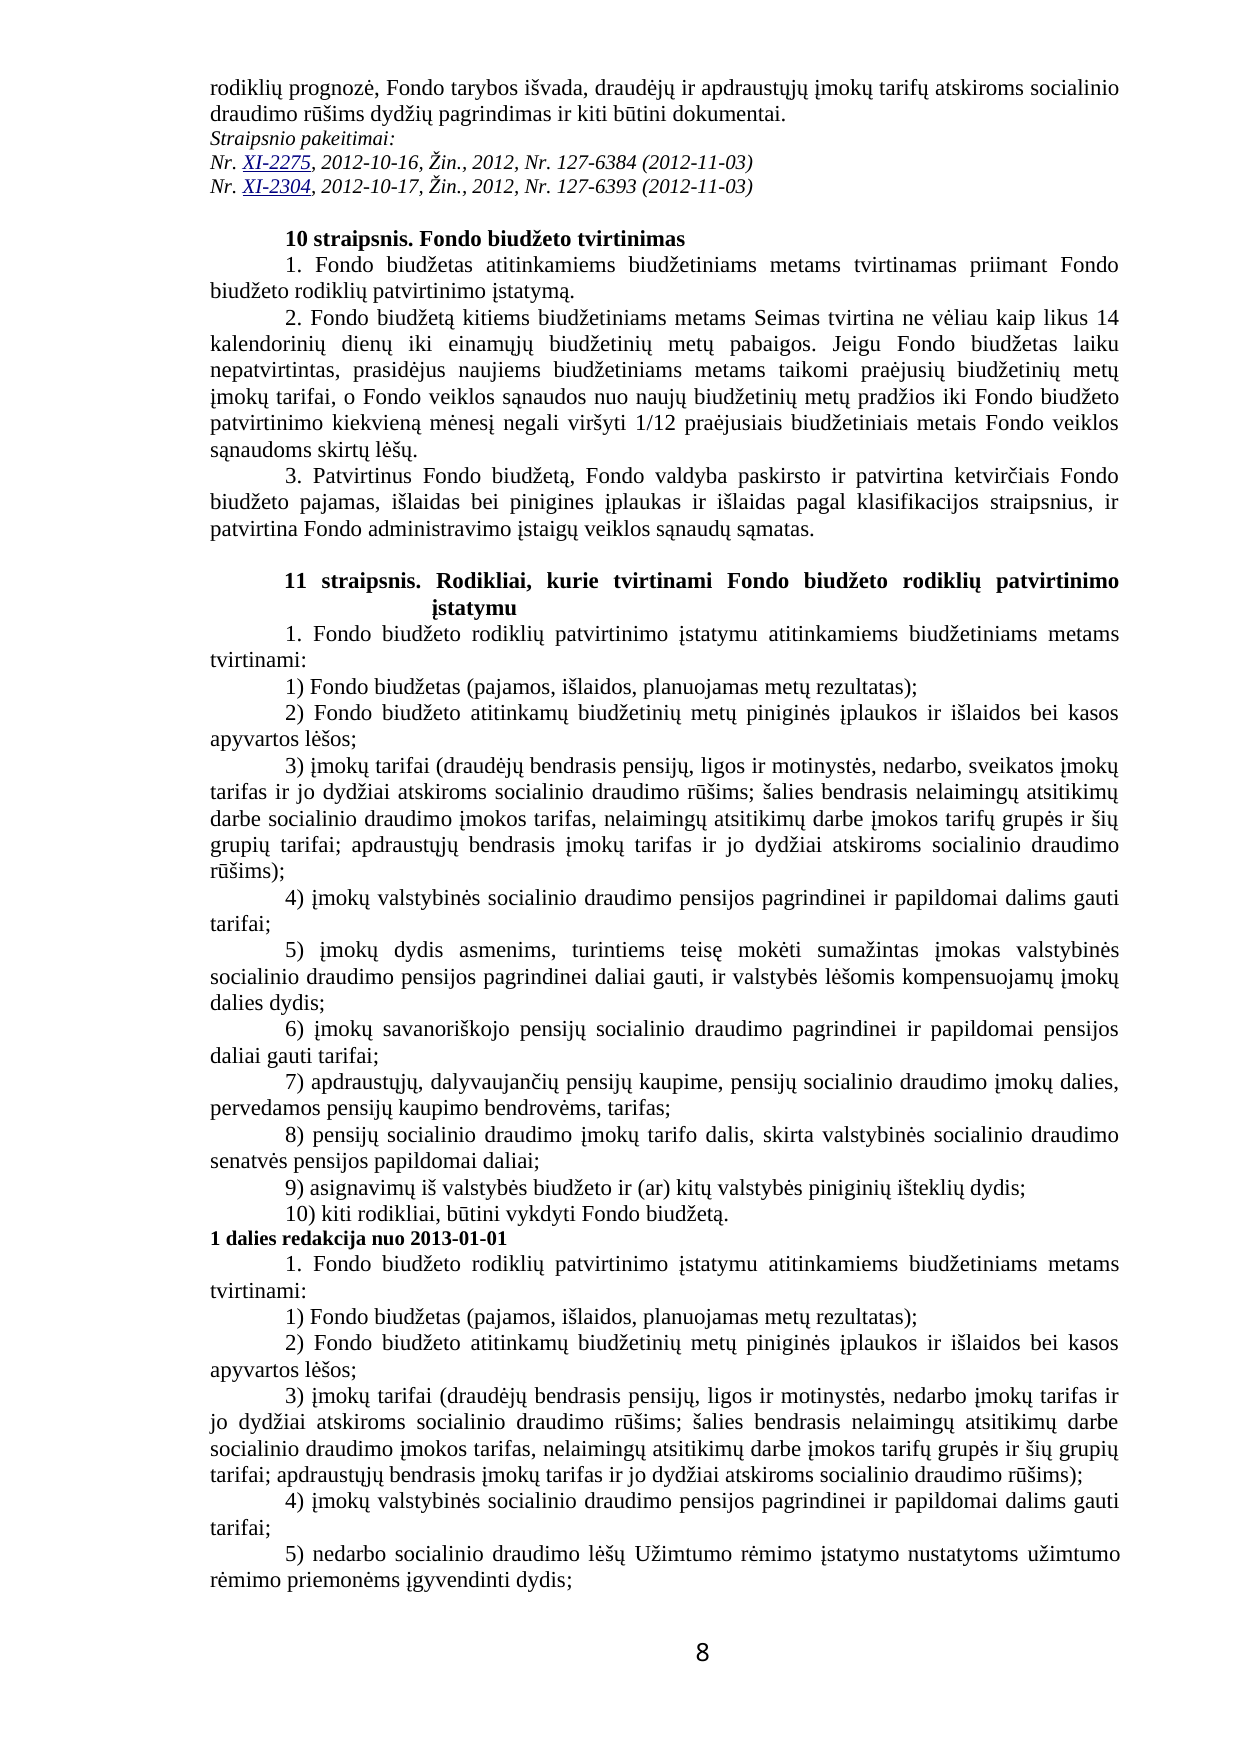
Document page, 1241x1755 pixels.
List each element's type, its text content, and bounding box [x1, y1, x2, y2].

text 5) įmokų dydis asmenims, turintiems teisę mokėti sumažintas įmokas valstybinės socialinio draudimo pensijos pagrindinei daliai gauti, ir valstybės lėšomis kompensuojamų įmokų dalies dydis; [210, 936, 1120, 1015]
text 7) apdraustųjų, dalyvaujančių pensijų kaupime, pensijų socialinio draudimo įmokų dalies, pervedamos pensijų kaupimo bendrovėms, tarifas; [210, 1068, 1120, 1121]
text 1) Fondo biudžetas (pajamos, išlaidos, planuojamas metų rezultatas); [210, 1303, 1120, 1329]
text Straipsnio pakeitimai: [210, 126, 1120, 150]
text 3) įmokų tarifai (draudėjų bendrasis pensijų, ligos ir motinystės, nedarbo įmokų tarifas ir jo dydžiai atskiroms socialinio draudimo rūšims; šalies bendrasis nelaimingų atsitikimų darbe socialinio draudimo įmokos tarifas, nelaimingų atsitikimų darbe įmokos tarifų grupės ir šių grupių tarifai; apdraustųjų bendrasis įmokų tarifas ir jo dydžiai atskiroms socialinio draudimo rūšims); [210, 1382, 1120, 1487]
text 1. Fondo biudžeto rodiklių patvirtinimo įstatymu atitinkamiems biudžetiniams metams tvirtinami: [210, 1250, 1120, 1303]
text 2) Fondo biudžeto atitinkamų biudžetinių metų piniginės įplaukos ir išlaidos bei kasos apyvartos lėšos; [210, 1329, 1120, 1382]
text 3) įmokų tarifai (draudėjų bendrasis pensijų, ligos ir motinystės, nedarbo, sveikatos įmokų tarifas ir jo dydžiai atskiroms socialinio draudimo rūšims; šalies bendrasis nelaimingų atsitikimų darbe socialinio draudimo įmokos tarifas, nelaimingų atsitikimų darbe įmokos tarifų grupės ir šių grupių tarifai; apdraustųjų bendrasis įmokų tarifas ir jo dydžiai atskiroms socialinio draudimo rūšims); [210, 752, 1120, 884]
text Nr. XI-2275, 2012-10-16, Žin., 2012, Nr. 127-6384 (2012-11-03) [210, 150, 1120, 174]
text 10 straipsnis. Fondo biudžeto tvirtinimas [210, 225, 1120, 251]
text 3. Patvirtinus Fondo biudžetą, Fondo valdyba paskirsto ir patvirtina ketvirčiais Fondo biudžeto pajamas, išlaidas bei pinigines įplaukas ir išlaidas pagal klasifikacijos straipsnius, ir patvirtina Fondo administravimo įstaigų veiklos sąnaudų sąmatas. [210, 462, 1120, 541]
text 6) įmokų savanoriškojo pensijų socialinio draudimo pagrindinei ir papildomai pensijos daliai gauti tarifai; [210, 1015, 1120, 1068]
text 4) įmokų valstybinės socialinio draudimo pensijos pagrindinei ir papildomai dalims gauti tarifai; [210, 1487, 1120, 1540]
text 11 straipsnis. Rodikliai, kurie tvirtinami Fondo biudžeto rodiklių patvirtinimo įstatymu [284, 567, 1120, 620]
text rodiklių prognozė, Fondo tarybos išvada, draudėjų ir apdraustųjų įmokų tarifų atskiroms socialinio draudimo rūšims dydžių pagrindimas ir kiti būtini dokumentai. [210, 73, 1120, 126]
text 9) asignavimų iš valstybės biudžeto ir (ar) kitų valstybės piniginių išteklių dydis; [210, 1173, 1120, 1200]
text 10) kiti rodikliai, būtini vykdyti Fondo biudžetą. [210, 1200, 1120, 1226]
text 1. Fondo biudžeto rodiklių patvirtinimo įstatymu atitinkamiems biudžetiniams metams tvirtinami: [210, 620, 1120, 673]
text 5) nedarbo socialinio draudimo lėšų Užimtumo rėmimo įstatymo nustatytoms užimtumo rėmimo priemonėms įgyvendinti dydis; [210, 1540, 1120, 1593]
text Nr. XI-2304, 2012-10-17, Žin., 2012, Nr. 127-6393 (2012-11-03) [210, 174, 1120, 198]
text 2) Fondo biudžeto atitinkamų biudžetinių metų piniginės įplaukos ir išlaidos bei kasos apyvartos lėšos; [210, 699, 1120, 752]
text 4) įmokų valstybinės socialinio draudimo pensijos pagrindinei ir papildomai dalims gauti tarifai; [210, 884, 1120, 936]
text 1) Fondo biudžetas (pajamos, išlaidos, planuojamas metų rezultatas); [210, 673, 1120, 699]
text 2. Fondo biudžetą kitiems biudžetiniams metams Seimas tvirtina ne vėliau kaip likus 14 kalendorinių dienų iki einamųjų biudžetinių metų pabaigos. Jeigu Fondo biudžetas laiku nepatvirtintas, prasidėjus naujiems biudžetiniams metams taikomi praėjusių biudžetinių metų įmokų tarifai, o Fondo veiklos sąnaudos nuo naujų biudžetinių metų pradžios iki Fondo biudžeto patvirtinimo kiekvieną mėnesį negali viršyti 1/12 praėjusiais biudžetiniais metais Fondo veiklos sąnaudoms skirtų lėšų. [210, 304, 1120, 462]
text 1 dalies redakcija nuo 2013-01-01 [210, 1226, 1120, 1250]
text 8) pensijų socialinio draudimo įmokų tarifo dalis, skirta valstybinės socialinio draudimo senatvės pensijos papildomai daliai; [210, 1121, 1120, 1173]
text 1. Fondo biudžetas atitinkamiems biudžetiniams metams tvirtinamas priimant Fondo biudžeto rodiklių patvirtinimo įstatymą. [210, 251, 1120, 304]
